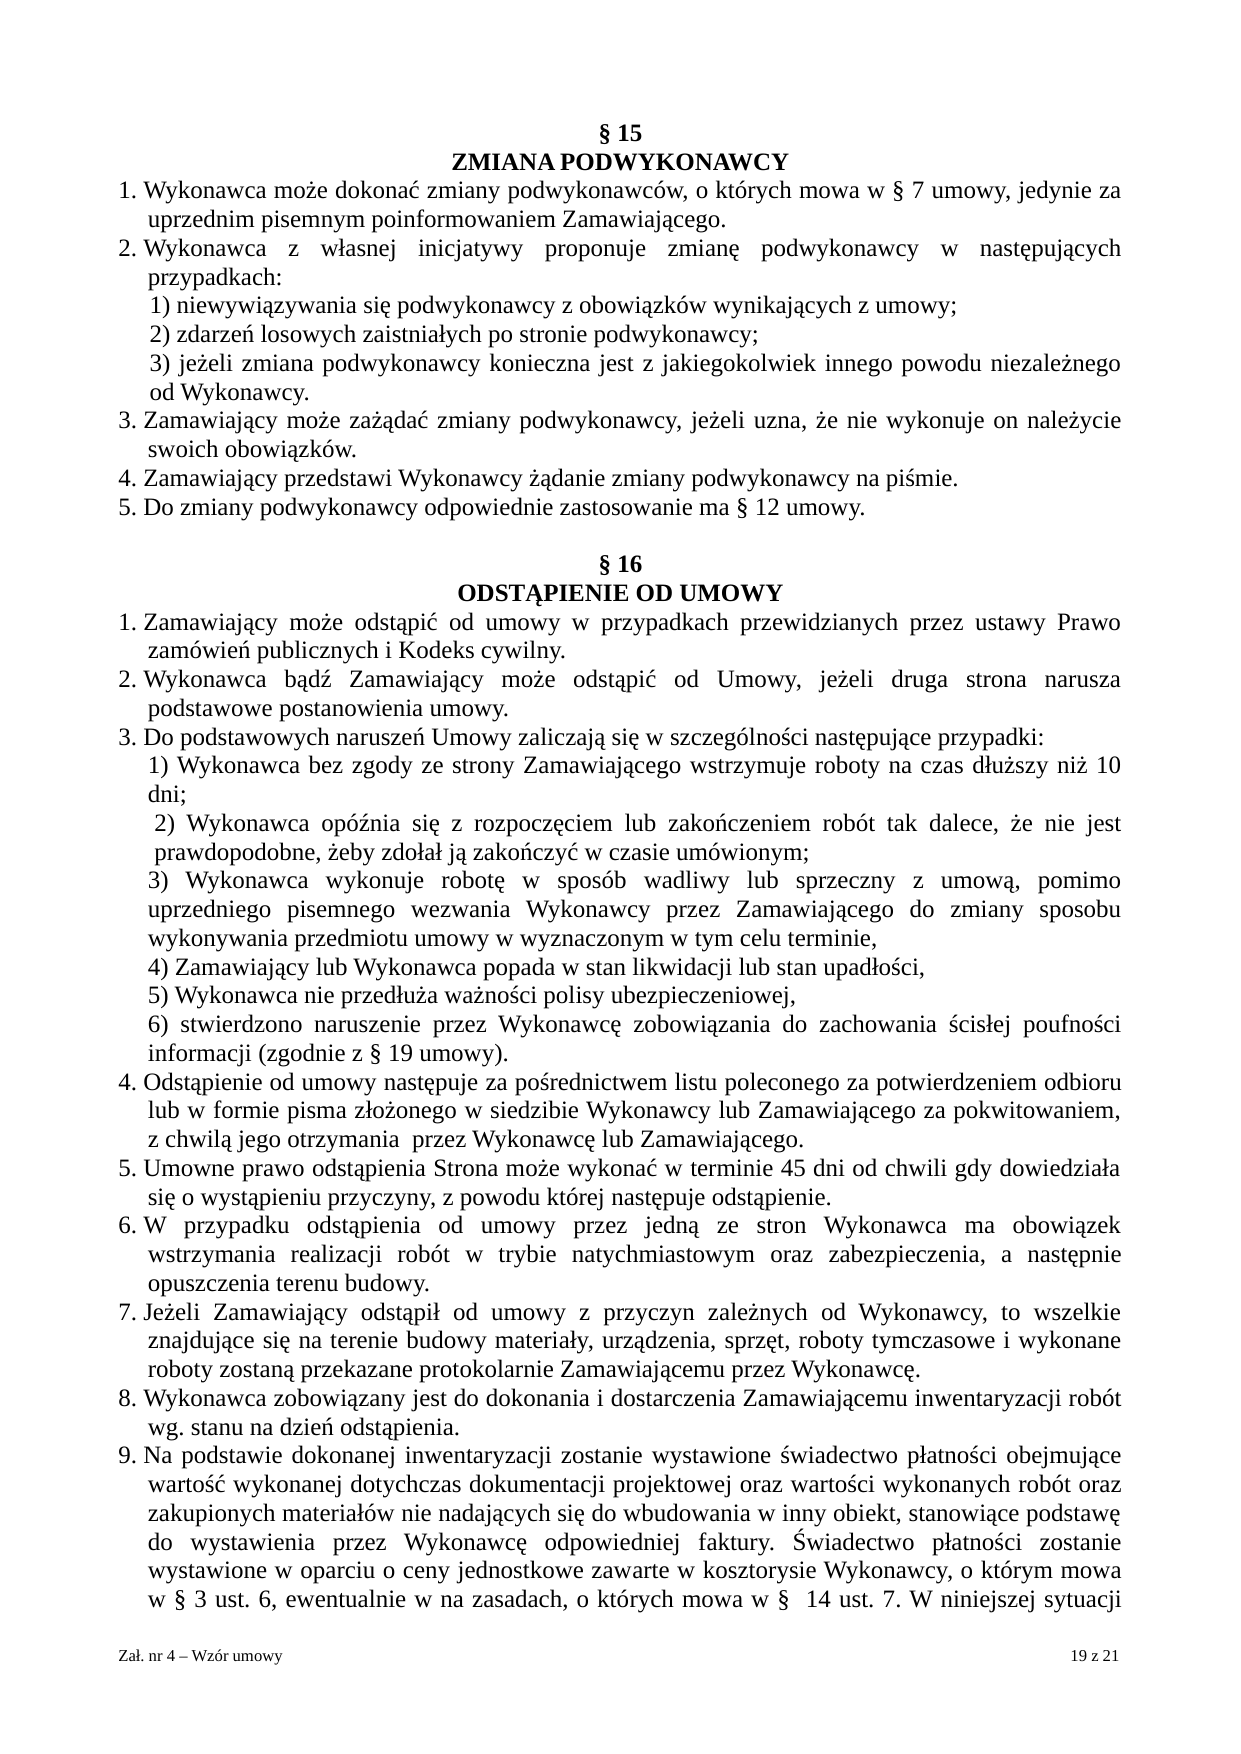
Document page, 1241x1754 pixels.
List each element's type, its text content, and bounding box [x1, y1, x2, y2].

list Wykonawca z własnej inicjatywy proponuje zmianę podwykonawcy w następujących przypadkach: [118, 233, 1122, 291]
list 1) niewywiązywania się podwykonawcy z obowiązków wynikających z umowy; [149, 291, 1122, 319]
list W przypadku odstąpienia od umowy przez jedną ze stron Wykonawca ma obowiązek wstrzymania realizacji robót w trybie natychmiastowym oraz zabezpieczenia, a następnie opuszczenia terenu budowy. [118, 1211, 1122, 1297]
list 4) Zamawiający lub Wykonawca popada w stan likwidacji lub stan upadłości, [148, 952, 1122, 981]
list Odstąpienie od umowy następuje za pośrednictwem listu poleconego za potwierdzeniem odbioru lub w formie pisma złożonego w siedzibie Wykonawcy lub Zamawiającego za pokwitowaniem, z chwilą jego otrzymania przez Wykonawcę lub Zamawiającego. [118, 1067, 1122, 1153]
text § 16 [118, 549, 1122, 578]
list Wykonawca bądź Zamawiający może odstąpić od Umowy, jeżeli druga strona narusza podstawowe postanowienia umowy. [118, 664, 1122, 722]
list 6) stwierdzono naruszenie przez Wykonawcę zobowiązania do zachowania ścisłej poufności informacji (zgodnie z § 19 umowy). [148, 1009, 1122, 1067]
list Wykonawca zobowiązany jest do dokonania i dostarczenia Zamawiającemu inwentaryzacji robót wg. stanu na dzień odstąpienia. [118, 1383, 1122, 1441]
text § 15 [118, 118, 1122, 147]
list Umowne prawo odstąpienia Strona może wykonać w terminie 45 dni od chwili gdy dowiedziała się o wystąpieniu przyczyny, z powodu której następuje odstąpienie. [118, 1153, 1122, 1211]
list 3) Wykonawca wykonuje robotę w sposób wadliwy lub sprzeczny z umową, pomimo uprzedniego pisemnego wezwania Wykonawcy przez Zamawiającego do zmiany sposobu wykonywania przedmiotu umowy w wyznaczonym w tym celu terminie, [148, 866, 1122, 952]
list 5) Wykonawca nie przedłuża ważności polisy ubezpieczeniowej, [148, 981, 1122, 1009]
list Zamawiający może odstąpić od umowy w przypadkach przewidzianych przez ustawy Prawo zamówień publicznych i Kodeks cywilny. [118, 607, 1122, 664]
list 1) Wykonawca bez zgody ze strony Zamawiającego wstrzymuje roboty na czas dłuższy niż 10 dni; [148, 751, 1122, 808]
list Na podstawie dokonanej inwentaryzacji zostanie wystawione świadectwo płatności obejmujące wartość wykonanej dotychczas dokumentacji projektowej oraz wartości wykonanych robót oraz zakupionych materiałów nie nadających się do wbudowania w inny obiekt, stanowiące podstawę do wystawienia przez Wykonawcę odpowiedniej faktury. Świadectwo płatności zostanie wystawione w oparciu o ceny jednostkowe zawarte w kosztorysie Wykonawcy, o którym mowa w § 3 ust. 6, ewentualnie w na zasadach, o których mowa w § 14 ust. 7. W niniejszej sytuacji [118, 1441, 1122, 1613]
list Wykonawca może dokonać zmiany podwykonawców, o których mowa w § 7 umowy, jedynie za uprzednim pisemnym poinformowaniem Zamawiającego. [118, 176, 1122, 233]
list Do podstawowych naruszeń Umowy zaliczają się w szczególności następujące przypadki: [118, 722, 1122, 751]
list 2) zdarzeń losowych zaistniałych po stronie podwykonawcy; [149, 319, 1122, 348]
list Zamawiający przedstawi Wykonawcy żądanie zmiany podwykonawcy na piśmie. [118, 463, 1122, 492]
list Jeżeli Zamawiający odstąpił od umowy z przyczyn zależnych od Wykonawcy, to wszelkie znajdujące się na terenie budowy materiały, urządzenia, sprzęt, roboty tymczasowe i wykonane roboty zostaną przekazane protokolarnie Zamawiającemu przez Wykonawcę. [118, 1297, 1122, 1383]
list 3) jeżeli zmiana podwykonawcy konieczna jest z jakiegokolwiek innego powodu niezależnego od Wykonawcy. [149, 348, 1122, 406]
text ZMIANA PODWYKONAWCY [118, 147, 1122, 176]
list Do zmiany podwykonawcy odpowiednie zastosowanie ma § 12 umowy. [118, 492, 1122, 521]
list 2) Wykonawca opóźnia się z rozpoczęciem lub zakończeniem robót tak dalece, że nie jest prawdopodobne, żeby zdołał ją zakończyć w czasie umówionym; [154, 808, 1122, 866]
text ODSTĄPIENIE OD UMOWY [118, 578, 1122, 607]
list Zamawiający może zażądać zmiany podwykonawcy, jeżeli uzna, że nie wykonuje on należycie swoich obowiązków. [118, 406, 1122, 463]
